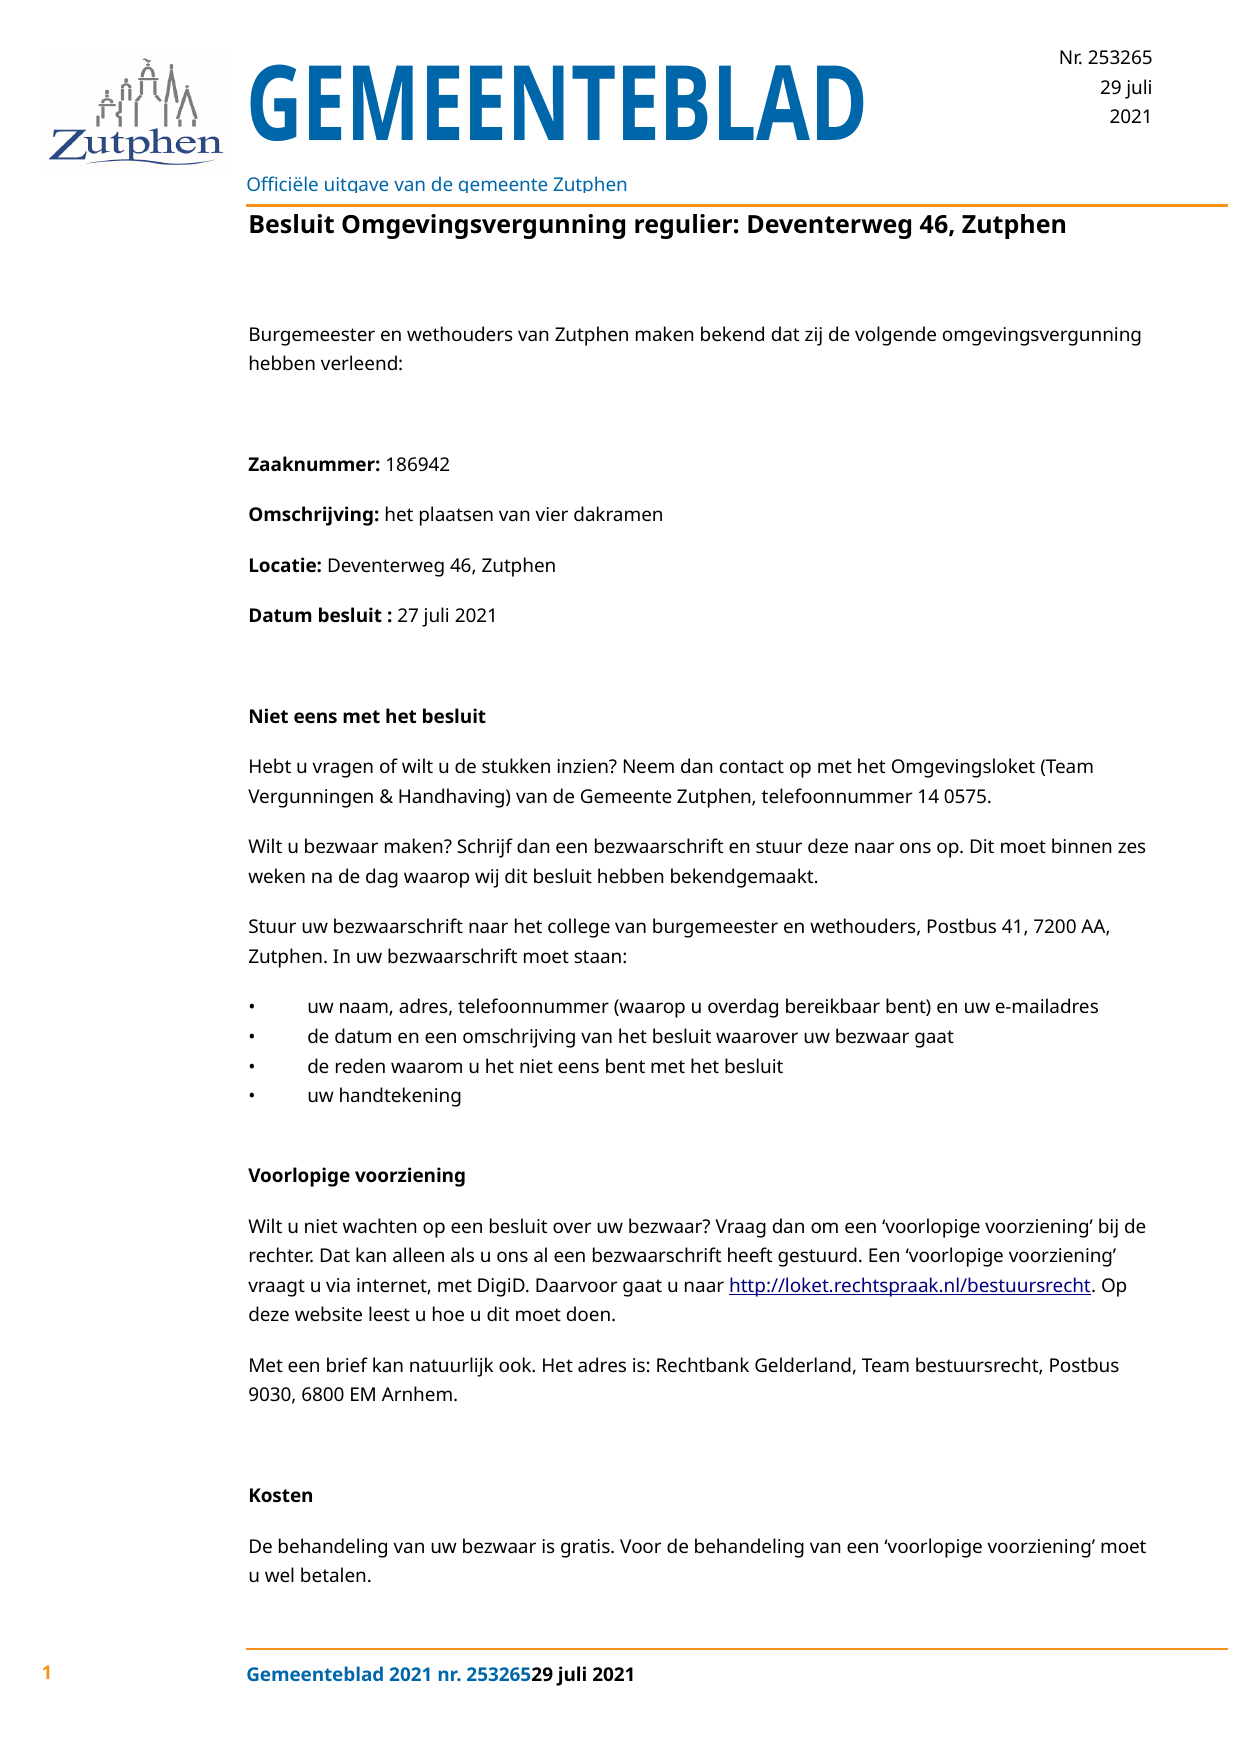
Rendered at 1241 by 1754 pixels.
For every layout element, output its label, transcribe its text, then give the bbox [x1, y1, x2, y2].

text Besluit Omgevingsvergunning regulier: Deventerweg 46, Zutphen [248, 207, 1152, 241]
text Met een brief kan natuurlijk ook. Het adres is: Rechtbank Gelderland, Team bestuursrecht, Postbus 9030, 6800 EM Arnhem. [248, 1352, 1152, 1407]
text Hebt u vragen of wilt u de stukken inzien? Neem dan contact op met het Omgevingsloket (Team Vergunningen & Handhaving) van de Gemeente Zutphen, telefoonnummer 14 0575. [248, 754, 1152, 809]
text Niet eens met het besluit [248, 703, 1152, 729]
list de reden waarom u het niet eens bent met het besluit [248, 1053, 1152, 1078]
list uw naam, adres, telefoonnummer (waarop u overdag bereikbaar bent) en uw e-mailadres [248, 994, 1152, 1019]
text Wilt u niet wachten op een besluit over uw bezwaar? Vraag dan om een ‘voorlopige voorziening’ bij de rechter. Dat kan alleen als u ons al een bezwaarschrift heeft gestuurd. Een ‘voorlopige voorziening’ vraagt u via internet, met DigiD. Daarvoor gaat u naar http://loket.rechtspraak.nl/bestuursrecht. Op deze website leest u hoe u dit moet doen. [248, 1213, 1152, 1327]
text Voorlopige voorziening [248, 1162, 1152, 1188]
text Omschrijving: het plaatsen van vier dakramen [248, 502, 1152, 527]
text Locatie: Deventerweg 46, Zutphen [248, 552, 1152, 578]
list uw handtekening [248, 1082, 1152, 1108]
list de datum en een omschrijving van het besluit waarover uw bezwaar gaat [248, 1023, 1152, 1049]
text Wilt u bezwaar maken? Schrijf dan een bezwaarschrift en stuur deze naar ons op. Dit moet binnen zes weken na de dag waarop wij dit besluit hebben bekendgemaakt. [248, 834, 1152, 889]
text Kosten [248, 1482, 1152, 1508]
text Zaaknummer: 186942 [248, 451, 1152, 477]
text Burgemeester en wethouders van Zutphen maken bekend dat zij de volgende omgevingsvergunning hebben verleend: [248, 321, 1152, 376]
text Stuur uw bezwaarschrift naar het college van burgemeester en wethouders, Postbus 41, 7200 AA, Zutphen. In uw bezwaarschrift moet staan: [248, 914, 1152, 969]
text De behandeling van uw bezwaar is gratis. Voor de behandeling van een ‘voorlopige voorziening’ moet u wel betalen. [248, 1533, 1152, 1588]
picture [41, 47, 231, 172]
text Datum besluit : 27 juli 2021 [248, 602, 1152, 628]
